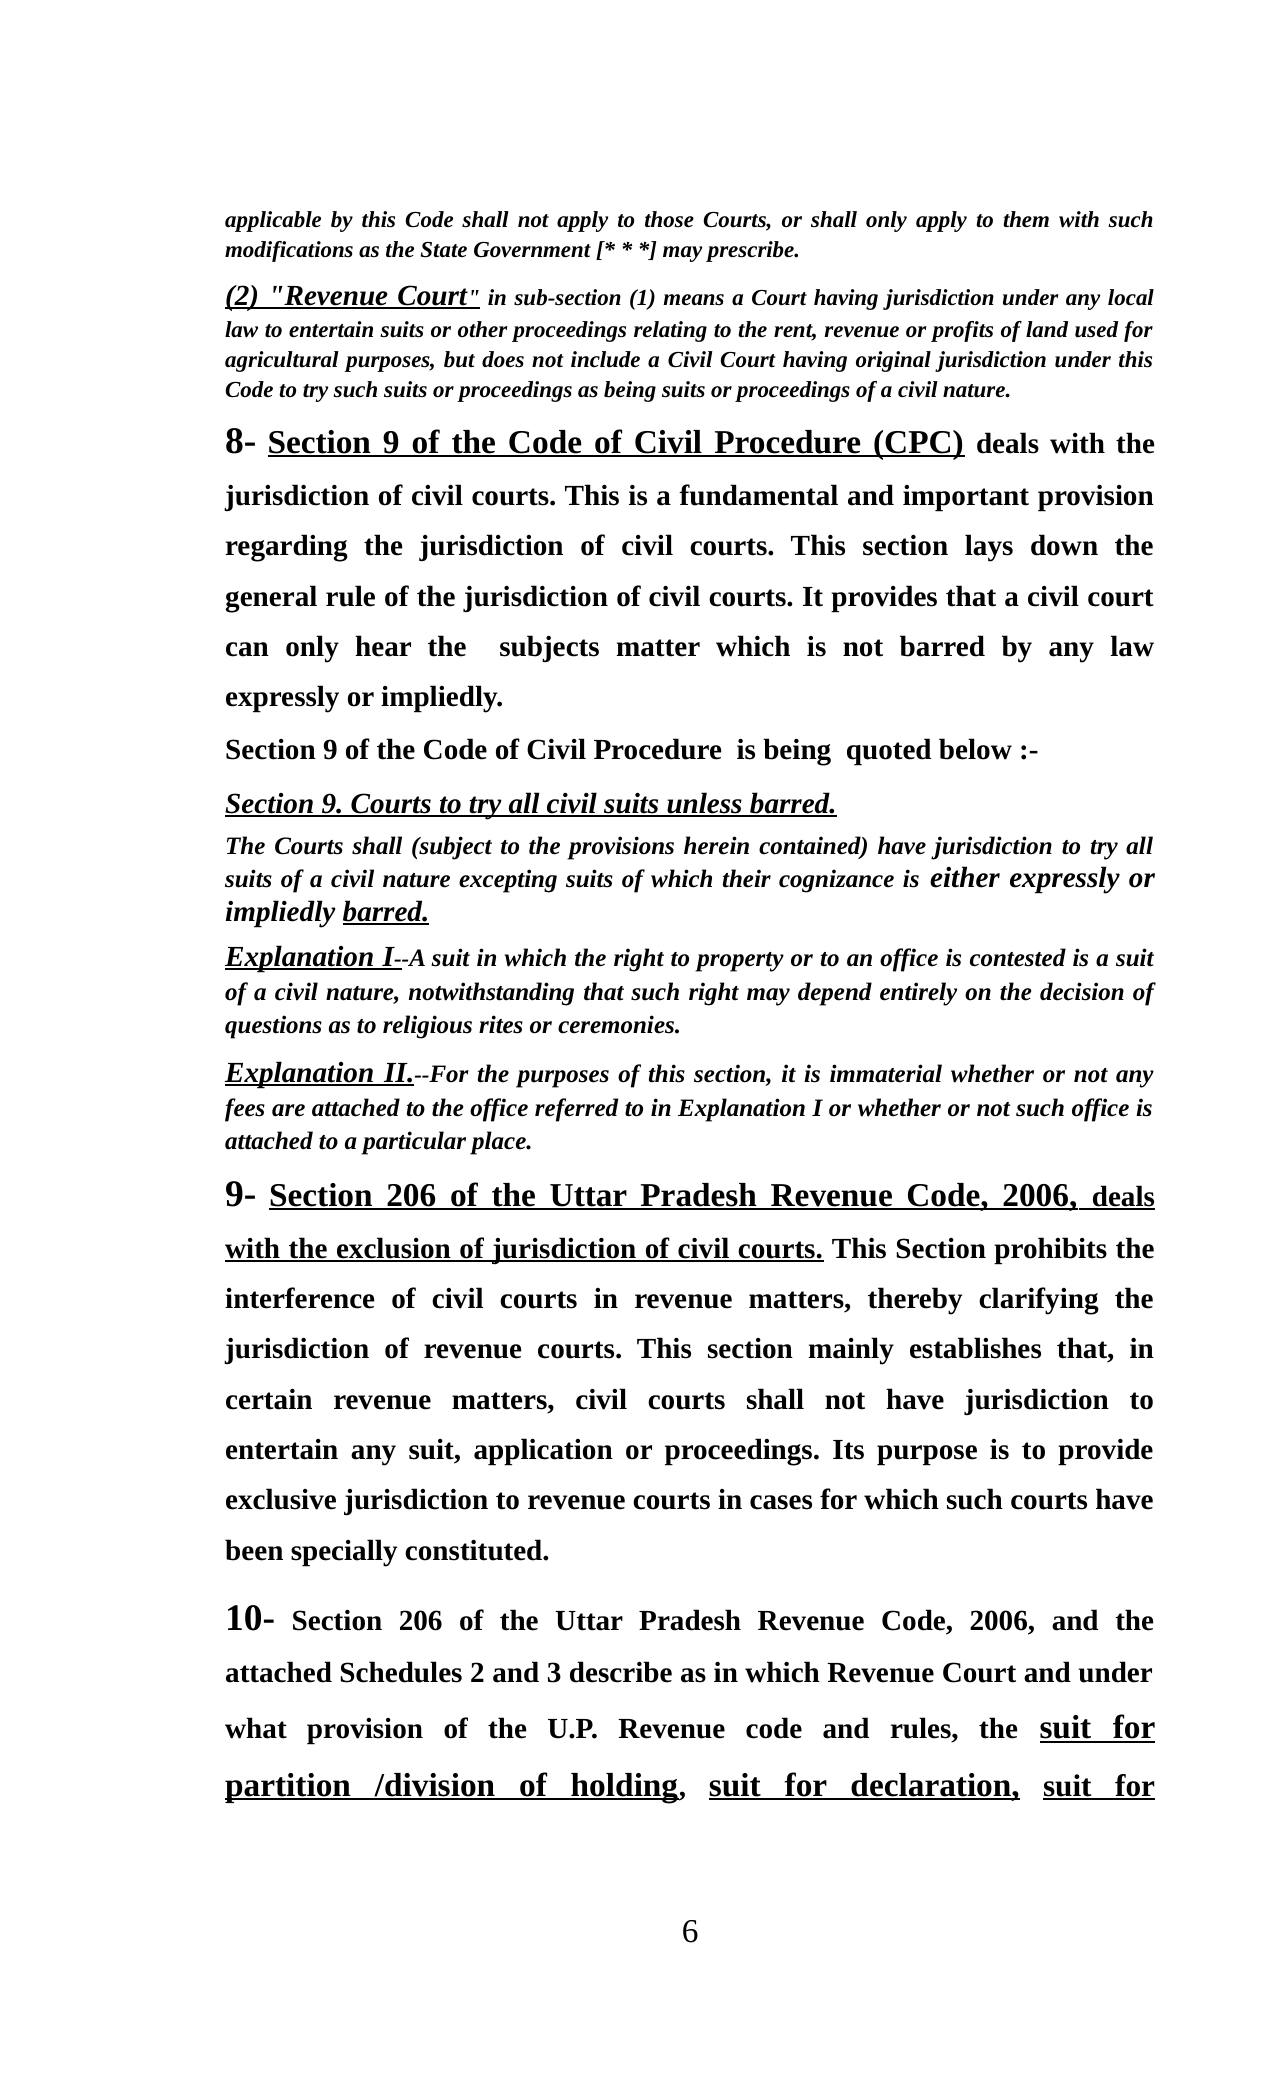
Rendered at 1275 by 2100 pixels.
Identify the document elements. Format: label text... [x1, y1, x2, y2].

text The Courts shall (subject to the provisions herein contained) have jurisdiction to try all suits of a civil nature excepting suits of which their cognizance is either expressly or impliedly barred. [225, 832, 1155, 927]
text (2) "Revenue Court" in sub-section (1) means a Court having jurisdiction under any local law to entertain suits or other proceedings relating to the rent, revenue or profits of land used for agricultural purposes, but does not include a Civil Court having original jurisdiction under this Code to try such suits or proceedings as being suits or proceedings of a civil nature. [225, 278, 1155, 402]
text Explanation I--A suit in which the right to property or to an office is contested is a suit of a civil nature, notwithstanding that such right may depend entirely on the decision of questions as to religious rites or ceremonies. [225, 939, 1155, 1039]
text 9- Section 206 of the Uttar Pradesh Revenue Code, 2006, deals with the exclusion of jurisdiction of civil courts. This Section prohibits the interference of civil courts in revenue matters, thereby clarifying the jurisdiction of revenue courts. This section mainly establishes that, in certain revenue matters, civil courts shall not have jurisdiction to entertain any suit, application or proceedings. Its purpose is to provide exclusive jurisdiction to revenue courts in cases for which such courts have been specially constituted. [225, 1171, 1155, 1566]
text Section 9. Courts to try all civil suits unless barred. [225, 786, 1080, 819]
text Section 9 of the Code of Civil Procedure is being quoted below :- [225, 733, 1155, 766]
text Explanation II.--For the purposes of this section, it is immaterial whether or not any fees are attached to the office referred to in Explanation I or whether or not such office is attached to a particular place. [225, 1055, 1155, 1155]
text 8- Section 9 of the Code of Civil Procedure (CPC) deals with the jurisdiction of civil courts. This is a fundamental and important provision regarding the jurisdiction of civil courts. This section lays down the general rule of the jurisdiction of civil courts. It provides that a civil court can only hear the subjects matter which is not barred by any law expressly or impliedly. [225, 418, 1155, 713]
text 10- Section 206 of the Uttar Pradesh Revenue Code, 2006, and the attached Schedules 2 and 3 describe as in which Revenue Court and under what provision of the U.P. Revenue code and rules, the suit for partition /division of holding, suit for declaration, suit for [225, 1595, 1155, 1803]
text applicable by this Code shall not apply to those Courts, or shall only apply to them with such modifications as the State Government [* * *] may prescribe. [225, 206, 1155, 262]
